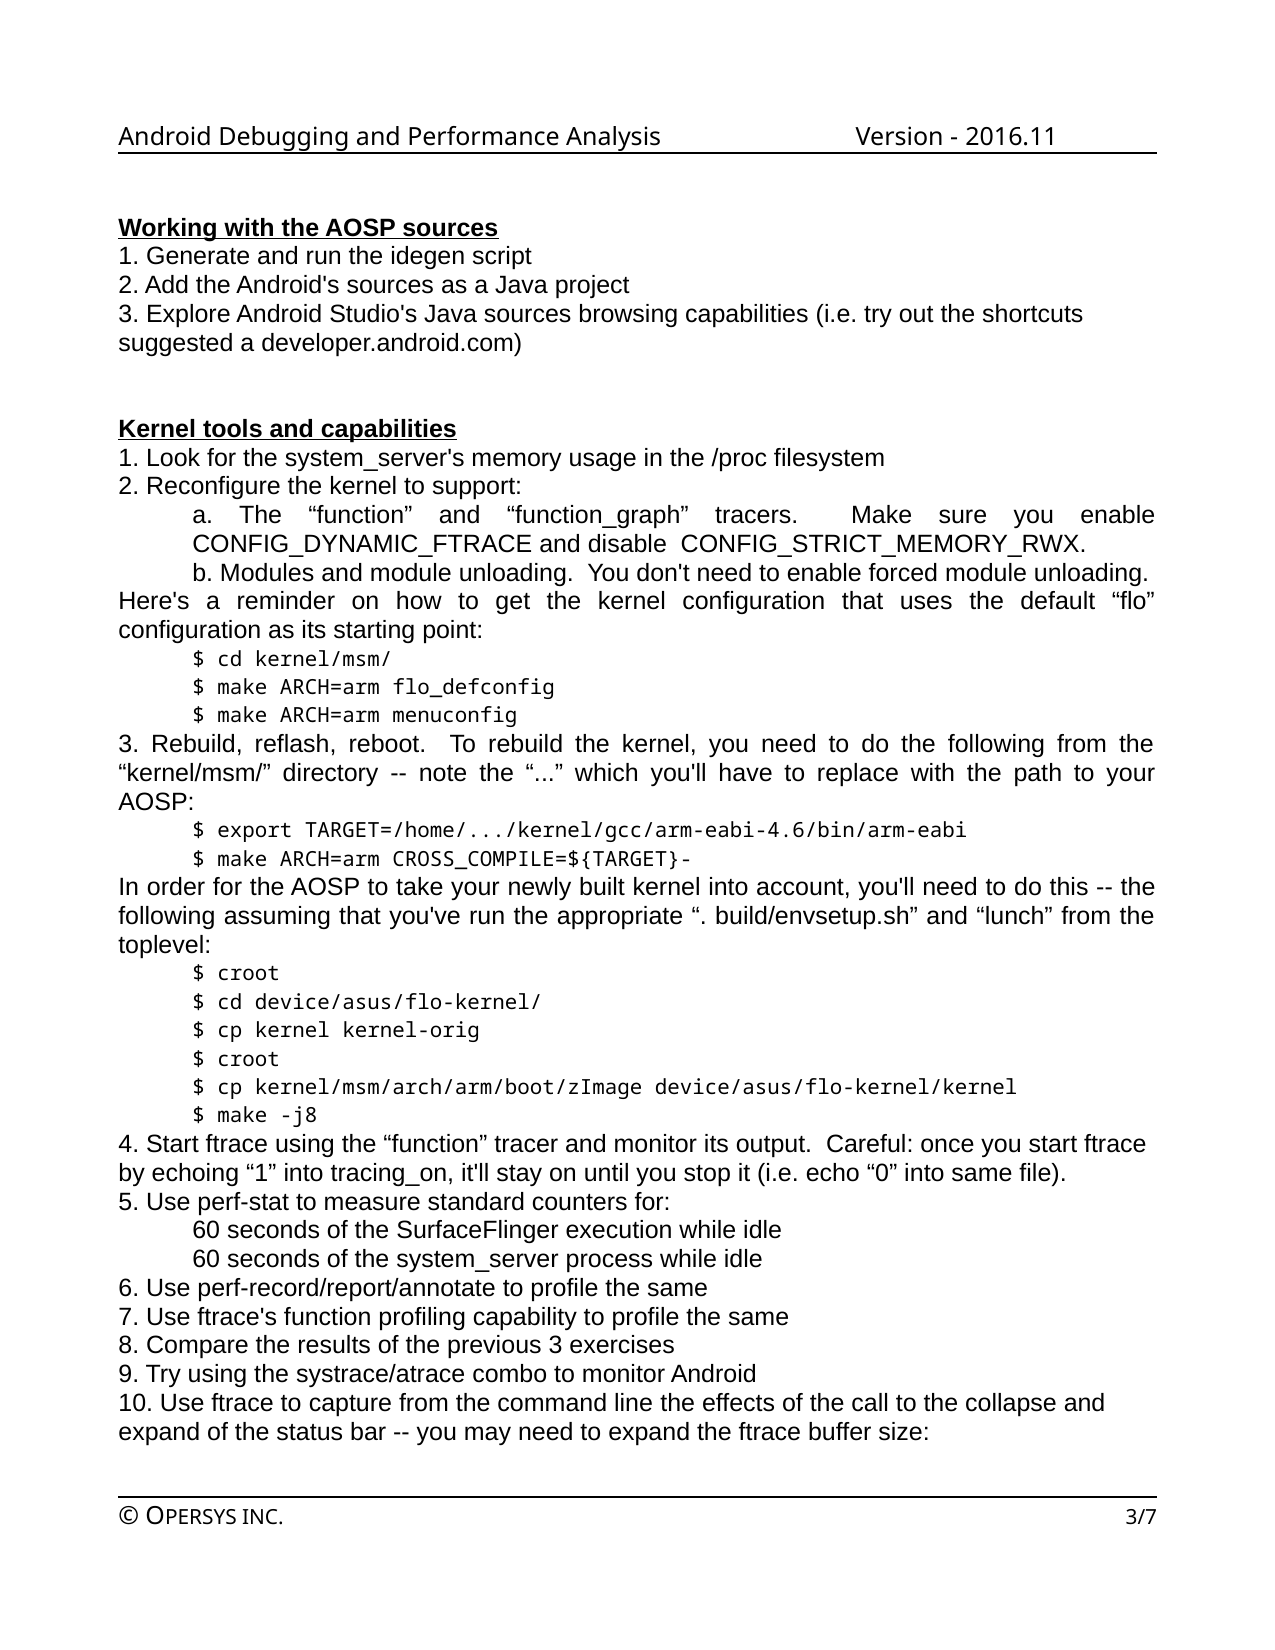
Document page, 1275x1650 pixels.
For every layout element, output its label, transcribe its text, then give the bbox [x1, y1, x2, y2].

text Working with the AOSP sources [118, 212, 1157, 241]
text In order for the AOSP to take your newly built kernel into account, you'll need to do this -- the following assuming that you've run the appropriate “. build/envsetup.sh” and “lunch” from the toplevel: [118, 872, 1157, 958]
text 2. Add the Android's sources as a Java project [118, 270, 1157, 299]
text $ cd device/asus/flo-kernel/ [192, 987, 1157, 1015]
text 1. Look for the system_server's memory usage in the /proc filesystem [118, 442, 1157, 471]
text 3. Rebuild, reflash, reboot. To rebuild the kernel, you need to do the following from the “kernel/msm/” directory -- note the “...” which you'll have to replace with the path to your AOSP: [118, 729, 1157, 815]
text 8. Compare the results of the previous 3 exercises [118, 1330, 1157, 1359]
text $ croot [192, 1044, 1157, 1072]
text a. The “function” and “function_graph” tracers. Make sure you enable CONFIG_DYNAMIC_FTRACE and disable CONFIG_STRICT_MEMORY_RWX. [192, 500, 1157, 557]
text 7. Use ftrace's function profiling capability to profile the same [118, 1302, 1157, 1330]
text $ cd kernel/msm/ [192, 644, 1157, 672]
text $ make ARCH=arm menuconfig [192, 701, 1157, 729]
text $ make ARCH=arm CROSS_COMPILE=${TARGET}- [192, 844, 1157, 872]
text Kernel tools and capabilities [118, 414, 1157, 442]
text 2. Reconfigure the kernel to support: [118, 471, 1157, 500]
text Here's a reminder on how to get the kernel configuration that uses the default “flo” configuration as its starting point: [118, 586, 1157, 644]
text 9. Try using the systrace/atrace combo to monitor Android [118, 1359, 1157, 1388]
text $ export TARGET=/home/.../kernel/gcc/arm-eabi-4.6/bin/arm-eabi [192, 815, 1157, 844]
text $ cp kernel kernel-orig [192, 1015, 1157, 1044]
text $ make -j8 [192, 1101, 1157, 1129]
text 4. Start ftrace using the “function” tracer and monitor its output. Careful: once you start ftrace by echoing “1” into tracing_on, it'll stay on until you stop it (i.e. echo “0” into same file). [118, 1129, 1157, 1187]
text $ cp kernel/msm/arch/arm/boot/zImage device/asus/flo-kernel/kernel [192, 1072, 1157, 1101]
text 10. Use ftrace to capture from the command line the effects of the call to the collapse and expand of the status bar -- you may need to expand the ftrace buffer size: [118, 1388, 1157, 1445]
text b. Modules and module unloading. You don't need to enable forced module unloading. [192, 557, 1157, 586]
text 60 seconds of the SurfaceFlinger execution while idle [118, 1215, 1157, 1244]
text 60 seconds of the system_server process while idle [118, 1244, 1157, 1273]
text $ croot [192, 958, 1157, 987]
text 3. Explore Android Studio's Java sources browsing capabilities (i.e. try out the shortcuts suggested a developer.android.com) [118, 299, 1157, 356]
text 5. Use perf-stat to measure standard counters for: [118, 1187, 1157, 1215]
text 6. Use perf-record/report/annotate to profile the same [118, 1273, 1157, 1302]
text 1. Generate and run the idegen script [118, 241, 1157, 270]
text $ make ARCH=arm flo_defconfig [192, 672, 1157, 701]
